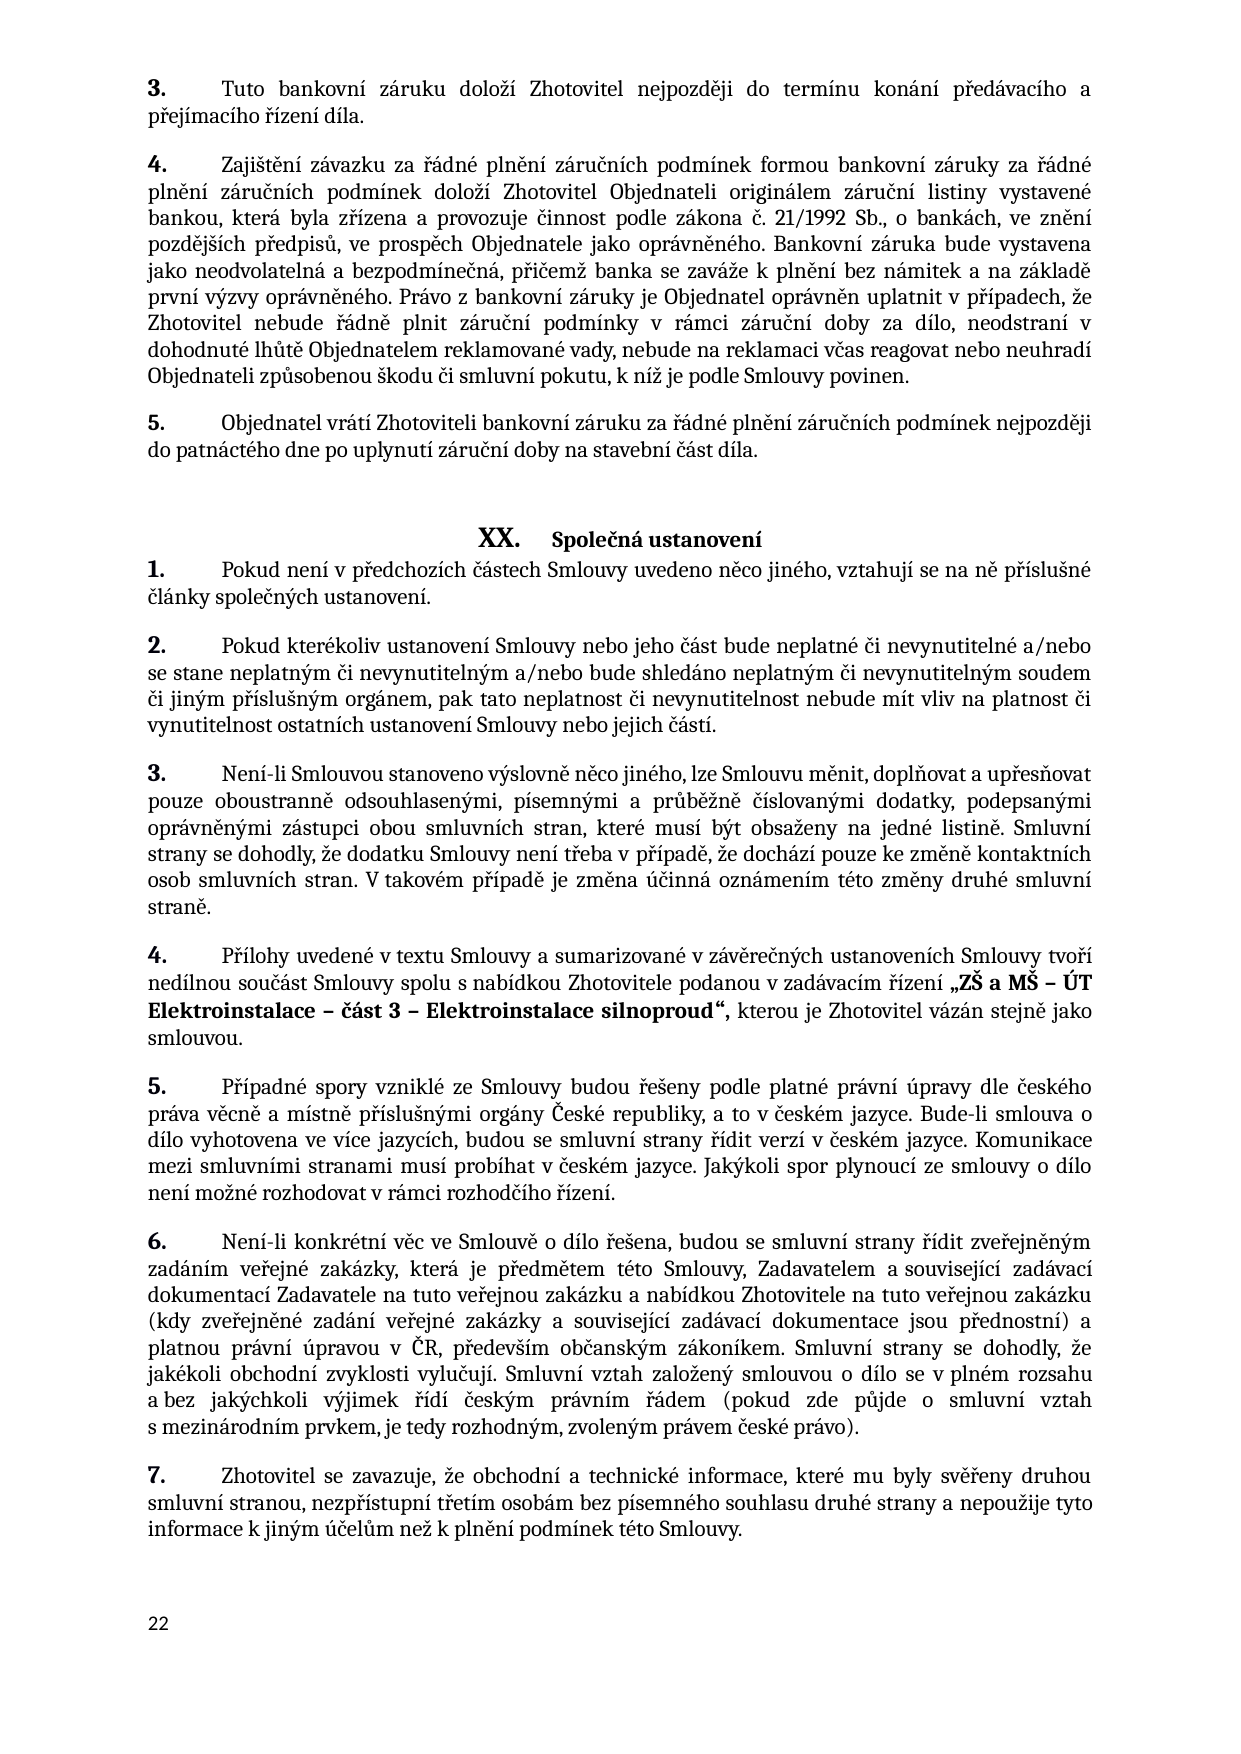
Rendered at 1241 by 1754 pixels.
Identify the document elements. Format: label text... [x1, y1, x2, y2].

list Pokud kterékoliv ustanovení Smlouvy nebo jeho část bude neplatné či nevynutitelné a/nebo se stane neplatným či nevynutitelným a/nebo bude shledáno neplatným či nevynutitelným soudem či jiným příslušným orgánem, pak tato neplatnost či nevynutitelnost nebude mít vliv na platnost či vynutitelnost ostatních ustanovení Smlouvy nebo jejich částí. [148, 631, 1093, 738]
list Tuto bankovní záruku doloží Zhotovitel nejpozději do termínu konání předávacího a přejímacího řízení díla. [148, 74, 1093, 129]
list Pokud není v předchozích částech Smlouvy uvedeno něco jiného, vztahují se na ně příslušné články společných ustanovení. [148, 555, 1093, 610]
list Případné spory vzniklé ze Smlouvy budou řešeny podle platné právní úpravy dle českého práva věcně a místně příslušnými orgány České republiky, a to v českém jazyce. Bude-li smlouva o dílo vyhotovena ve více jazycích, budou se smluvní strany řídit verzí v českém jazyce. Komunikace mezi smluvními stranami musí probíhat v českém jazyce. Jakýkoli spor plynoucí ze smlouvy o dílo není možné rozhodovat v rámci rozhodčího řízení. [148, 1072, 1093, 1206]
list Společná ustanovení [148, 521, 1093, 555]
list Není-li konkrétní věc ve Smlouvě o dílo řešena, budou se smluvní strany řídit zveřejněným zadáním veřejné zakázky, která je předmětem této Smlouvy, Zadavatelem a související zadávací dokumentací Zadavatele na tuto veřejnou zakázku a nabídkou Zhotovitele na tuto veřejnou zakázku (kdy zveřejněné zadání veřejné zakázky a související zadávací dokumentace jsou přednostní) a platnou právní úpravou v ČR, především občanským zákoníkem. Smluvní strany se dohodly, že jakékoli obchodní zvyklosti vylučují. Smluvní vztah založený smlouvou o dílo se v plném rozsahu a bez jakýchkoli výjimek řídí českým právním řádem (pokud zde půjde o smluvní vztah s mezinárodním prvkem, je tedy rozhodným, zvoleným právem české právo). [148, 1227, 1093, 1440]
list Zhotovitel se zavazuje, že obchodní a technické informace, které mu byly svěřeny druhou smluvní stranou, nezpřístupní třetím osobám bez písemného souhlasu druhé strany a nepoužije tyto informace k jiným účelům než k plnění podmínek této Smlouvy. [148, 1461, 1093, 1542]
list Objednatel vrátí Zhotoviteli bankovní záruku za řádné plnění záručních podmínek nejpozději do patnáctého dne po uplynutí záruční doby na stavební část díla. [148, 410, 1093, 463]
list Zajištění závazku za řádné plnění záručních podmínek formou bankovní záruky za řádné plnění záručních podmínek doloží Zhotovitel Objednateli originálem záruční listiny vystavené bankou, která byla zřízena a provozuje činnost podle zákona č. 21/1992 Sb., o bankách, ve znění pozdějších předpisů, ve prospěch Objednatele jako oprávněného. Bankovní záruka bude vystavena jako neodvolatelná a bezpodmínečná, přičemž banka se zaváže k plnění bez námitek a na základě první výzvy oprávněného. Právo z bankovní záruky je Objednatel oprávněn uplatnit v případech, že Zhotovitel nebude řádně plnit záruční podmínky v rámci záruční doby za dílo, neodstraní v dohodnuté lhůtě Objednatelem reklamované vady, nebude na reklamaci včas reagovat nebo neuhradí Objednateli způsobenou škodu či smluvní pokutu, k níž je podle Smlouvy povinen. [148, 150, 1093, 389]
list Není-li Smlouvou stanoveno výslovně něco jiného, lze Smlouvu měnit, doplňovat a upřesňovat pouze oboustranně odsouhlasenými, písemnými a průběžně číslovanými dodatky, podepsanými oprávněnými zástupci obou smluvních stran, které musí být obsaženy na jedné listině. Smluvní strany se dohodly, že dodatku Smlouvy není třeba v případě, že dochází pouze ke změně kontaktních osob smluvních stran. V takovém případě je změna účinná oznámením této změny druhé smluvní straně. [148, 759, 1093, 920]
list Přílohy uvedené v textu Smlouvy a sumarizované v závěrečných ustanoveních Smlouvy tvoří nedílnou součást Smlouvy spolu s nabídkou Zhotovitele podanou v zadávacím řízení „ZŠ a MŠ – ÚT Elektroinstalace – část 3 – Elektroinstalace silnoproud“, kterou je Zhotovitel vázán stejně jako smlouvou. [148, 941, 1093, 1051]
